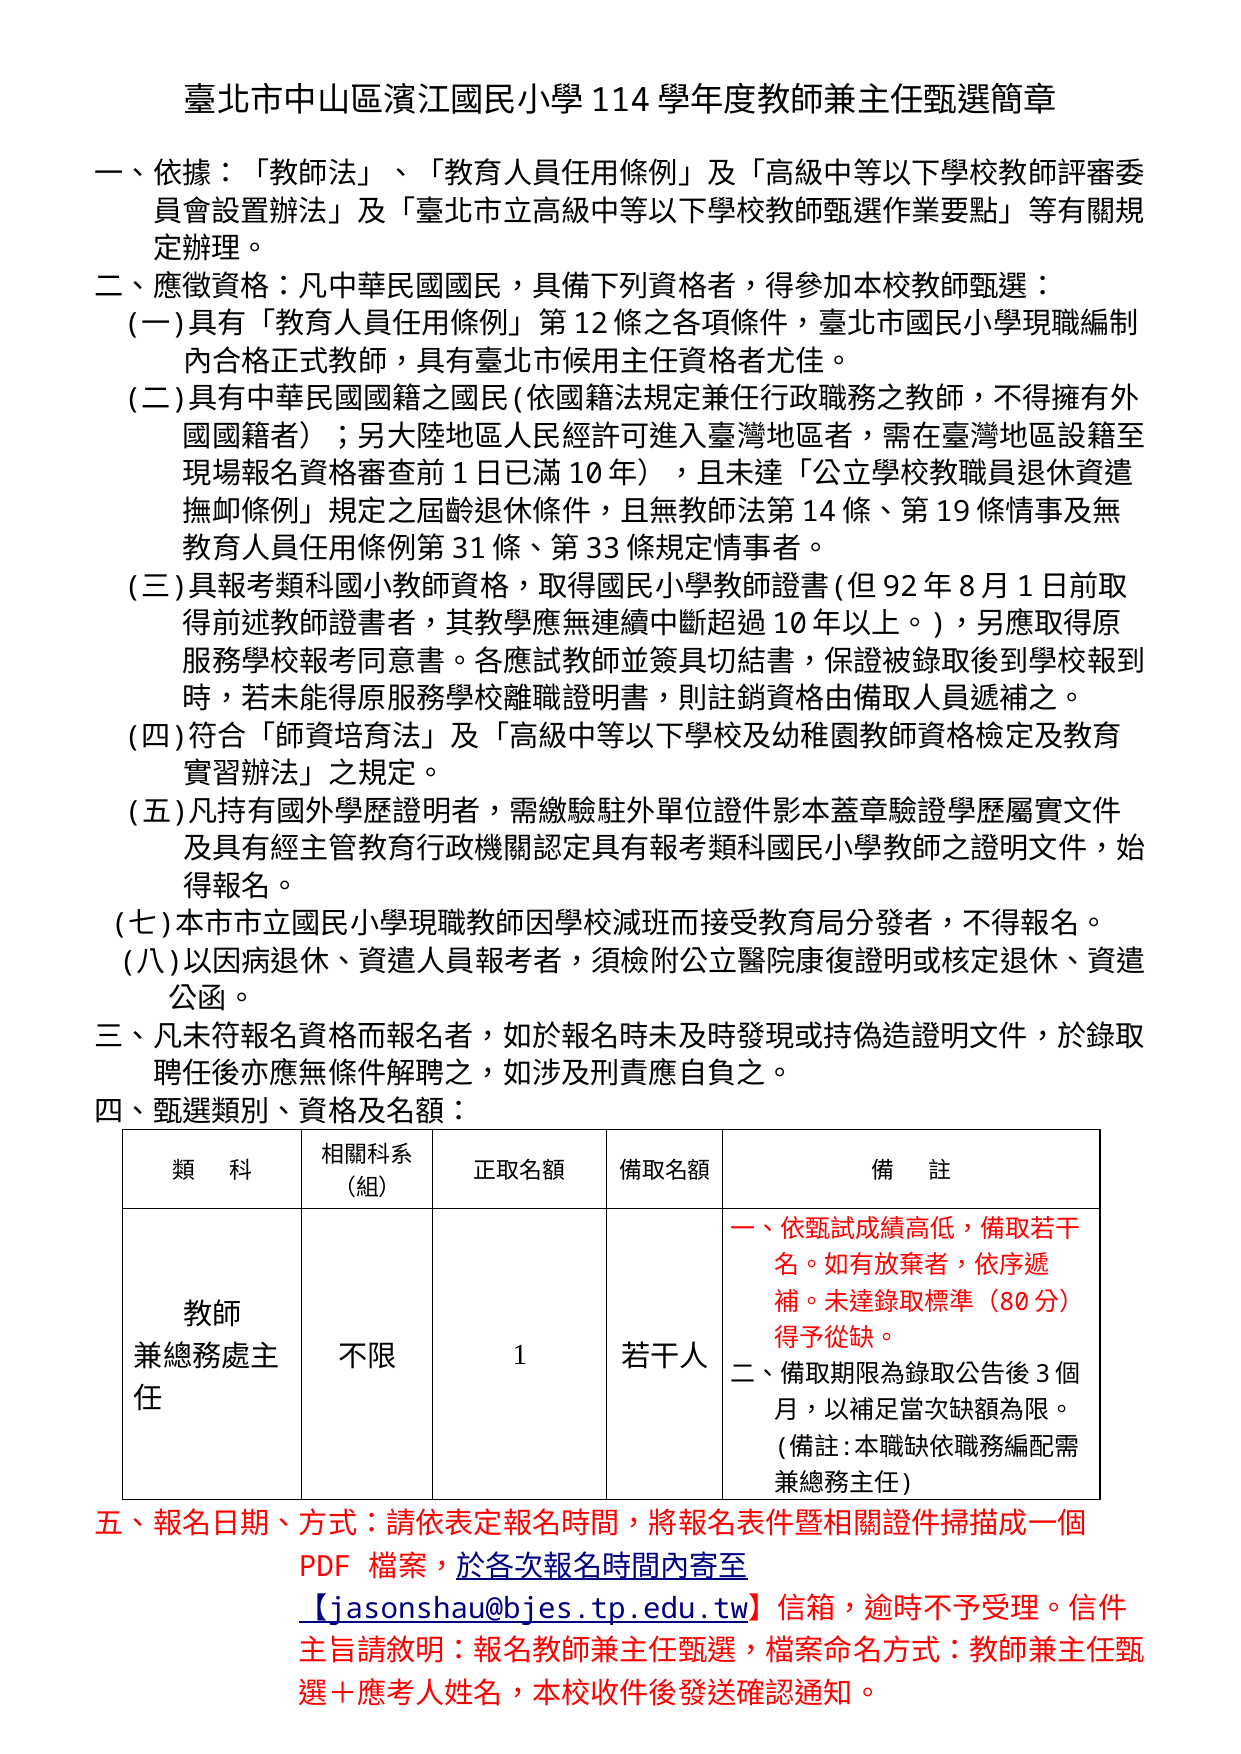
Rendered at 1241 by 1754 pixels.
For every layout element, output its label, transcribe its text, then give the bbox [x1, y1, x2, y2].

text (一)具有「教育人員任用條例」第12條之各項條件，臺北市國民小學現職編制內合格正式教師，具有臺北市候用主任資格者尤佳。 [94, 303, 1146, 378]
table_cell 1 [433, 1209, 606, 1499]
text (四)符合「師資培育法」及「高級中等以下學校及幼稚園教師資格檢定及教育實習辦法」之規定。 [124, 716, 1146, 791]
text 五、報名日期、方式：請依表定報名時間，將報名表件暨相關證件掃描成一個 PDF 檔案，於各次報名時間內寄至【jasonshau@bjes.tp.edu.tw】信箱，逾時不予受理。信件主旨請敘明：報名教師兼主任甄選，檔案命名方式：教師兼主任甄選＋應考人姓名，本校收件後發送確認通知。 [94, 1500, 1146, 1711]
table_header 類 科 [123, 1130, 301, 1208]
text 二、應徵資格：凡中華民國國民，具備下列資格者，得參加本校教師甄選： [94, 266, 1146, 303]
text 三、凡未符報名資格而報名者，如於報名時未及時發現或持偽造證明文件，於錄取聘任後亦應無條件解聘之，如涉及刑責應自負之。 [94, 1016, 1146, 1091]
text 四、甄選類別、資格及名額： [94, 1091, 1146, 1128]
text (七)本市市立國民小學現職教師因學校減班而接受教育局分發者，不得報名。 [111, 903, 1146, 941]
table_cell 教師 兼總務處主任 [123, 1209, 301, 1499]
table_header 備 註 [723, 1130, 1099, 1208]
table_cell 若干人 [607, 1209, 722, 1499]
table_cell 不限 [302, 1209, 432, 1499]
text (五)凡持有國外學歷證明者，需繳驗駐外單位證件影本蓋章驗證學歷屬實文件及具有經主管教育行政機關認定具有報考類科國民小學教師之證明文件，始得報名。 [124, 791, 1146, 903]
text (二)具有中華民國國籍之國民(依國籍法規定兼任行政職務之教師，不得擁有外國國籍者）；另大陸地區人民經許可進入臺灣地區者，需在臺灣地區設籍至現場報名資格審查前1日已滿10年），且未達「公立學校教職員退休資遣撫卹條例」規定之屆齡退休條件，且無教師法第14條、第19條情事及無教育人員任用條例第31條、第33條規定情事者。 [124, 378, 1146, 566]
table_header 正取名額 [433, 1130, 606, 1208]
text (八)以因病退休、資遣人員報考者，須檢附公立醫院康復證明或核定退休、資遣公函。 [66, 941, 1146, 1016]
text 臺北市中山區濱江國民小學114學年度教師兼主任甄選簡章 [94, 83, 1146, 118]
table_header 備取名額 [607, 1130, 722, 1208]
table_header 相關科系（組） [302, 1130, 432, 1208]
text (三)具報考類科國小教師資格，取得國民小學教師證書(但92年8月1日前取得前述教師證書者，其教學應無連續中斷超過10年以上。)，另應取得原服務學校報考同意書。各應試教師並簽具切結書，保證被錄取後到學校報到時，若未能得原服務學校離職證明書，則註銷資格由備取人員遞補之。 [124, 566, 1146, 716]
text 一、依據：「教師法」、「教育人員任用條例」及「高級中等以下學校教師評審委員會設置辦法」及「臺北市立高級中等以下學校教師甄選作業要點」等有關規定辦理。 [94, 153, 1146, 266]
table_cell 一、依甄試成績高低，備取若干名。如有放棄者，依序遞補。未達錄取標準（80分）得予從缺。 二、備取期限為錄取公告後3個月，以補足當次缺額為限。(備註:本職缺依職務編配需兼總務主任) [723, 1209, 1099, 1499]
